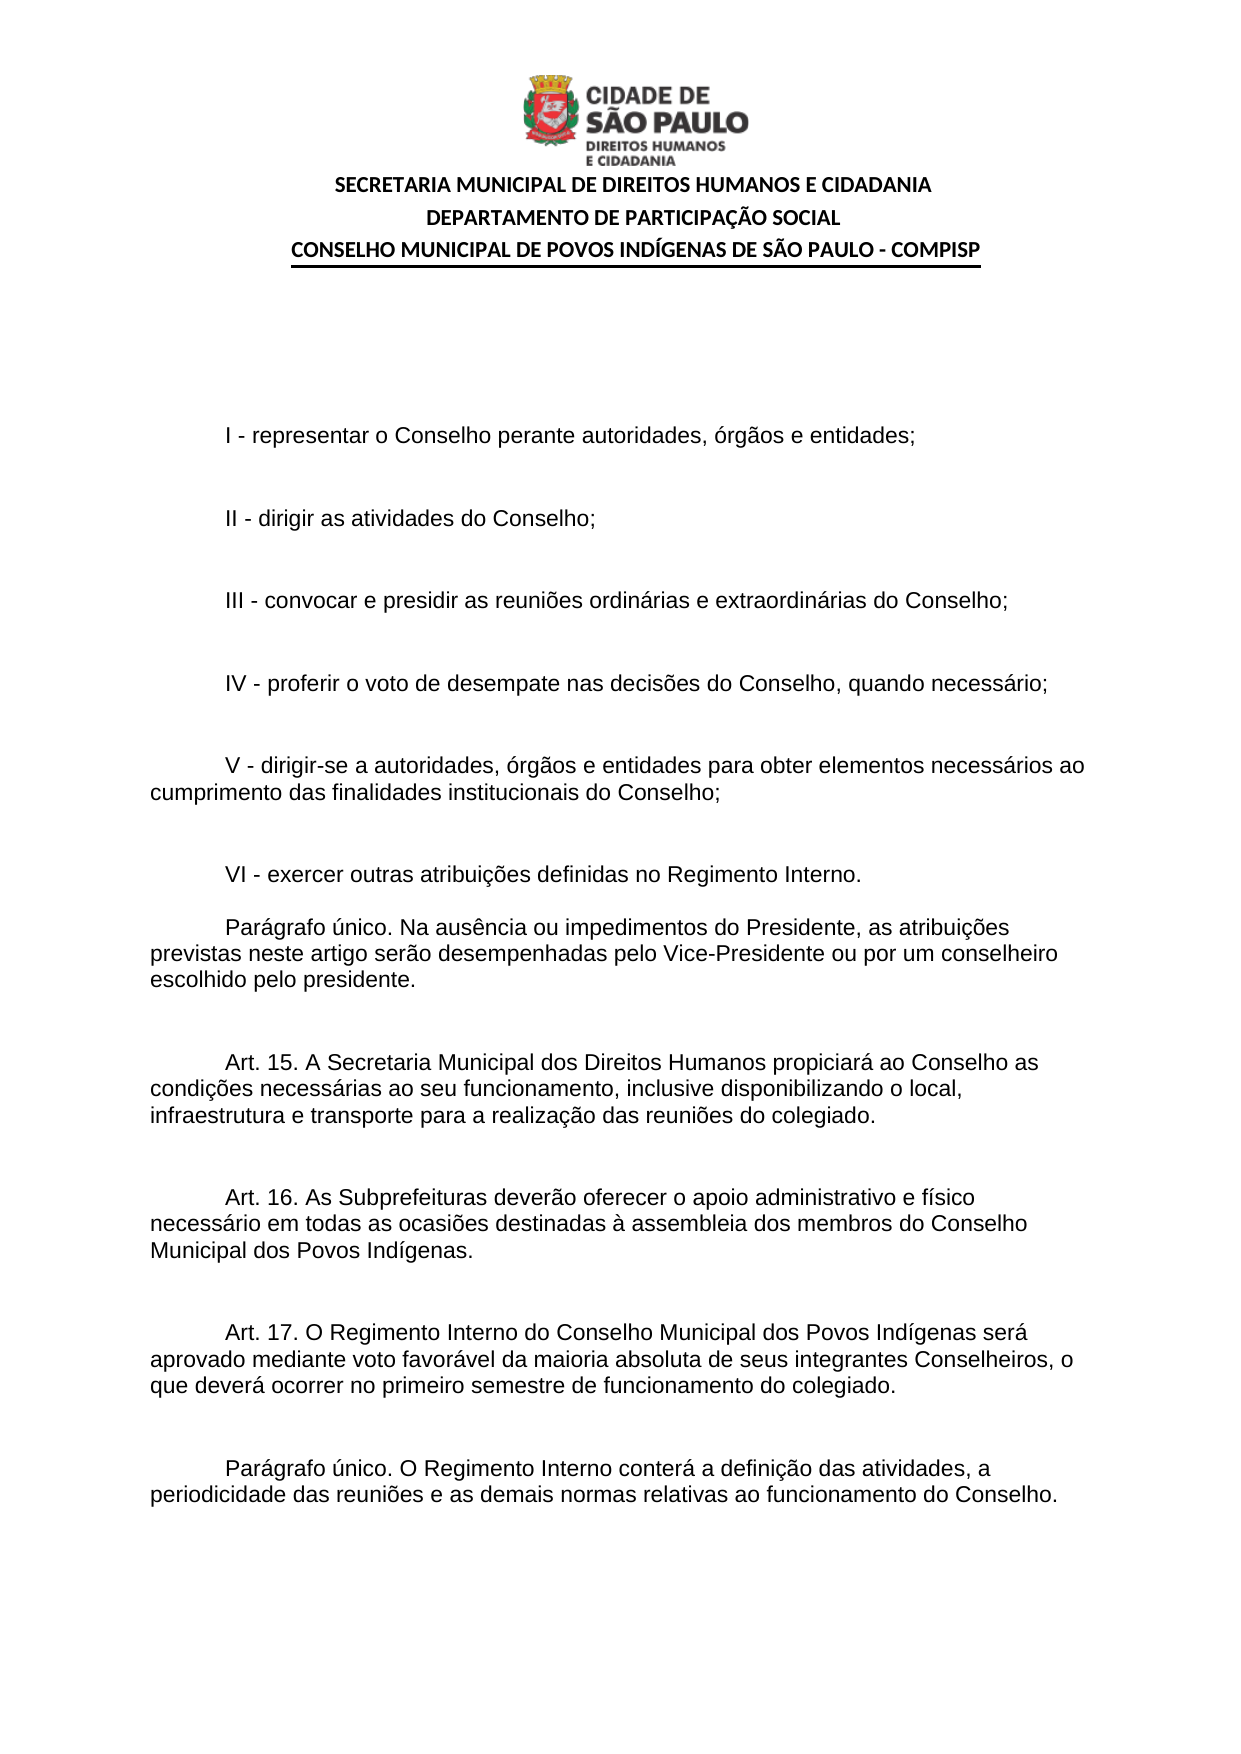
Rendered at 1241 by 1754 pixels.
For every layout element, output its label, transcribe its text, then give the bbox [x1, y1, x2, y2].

text VI - exercer outras atribuições definidas no Regimento Interno. [150, 861, 1090, 887]
text Art. 15. A Secretaria Municipal dos Direitos Humanos propiciará ao Conselho as condições necessárias ao seu funcionamento, inclusive disponibilizando o local, infraestrutura e transporte para a realização das reuniões do colegiado. [150, 1049, 1090, 1128]
text Art. 17. O Regimento Interno do Conselho Municipal dos Povos Indígenas será aprovado mediante voto favorável da maioria absoluta de seus integrantes Conselheiros, o que deverá ocorrer no primeiro semestre de funcionamento do colegiado. [150, 1319, 1090, 1398]
text I - representar o Conselho perante autoridades, órgãos e entidades; [150, 422, 1090, 448]
text V - dirigir-se a autoridades, órgãos e entidades para obter elementos necessários ao cumprimento das finalidades institucionais do Conselho; [150, 752, 1090, 805]
text Parágrafo único. O Regimento Interno conterá a definição das atividades, a periodicidade das reuniões e as demais normas relativas ao funcionamento do Conselho. [150, 1454, 1090, 1507]
text Art. 16. As Subprefeituras deverão oferecer o apoio administrativo e físico necessário em todas as ocasiões destinadas à assembleia dos membros do Conselho Municipal dos Povos Indígenas. [150, 1184, 1090, 1263]
text III - convocar e presidir as reuniões ordinárias e extraordinárias do Conselho; [150, 587, 1090, 613]
text Parágrafo único. Na ausência ou impedimentos do Presidente, as atribuições previstas neste artigo serão desempenhadas pelo Vice-Presidente ou por um conselheiro escolhido pelo presidente. [150, 914, 1090, 993]
text IV - proferir o voto de desempate nas decisões do Conselho, quando necessário; [150, 669, 1090, 696]
text II - dirigir as atividades do Conselho; [150, 504, 1090, 531]
